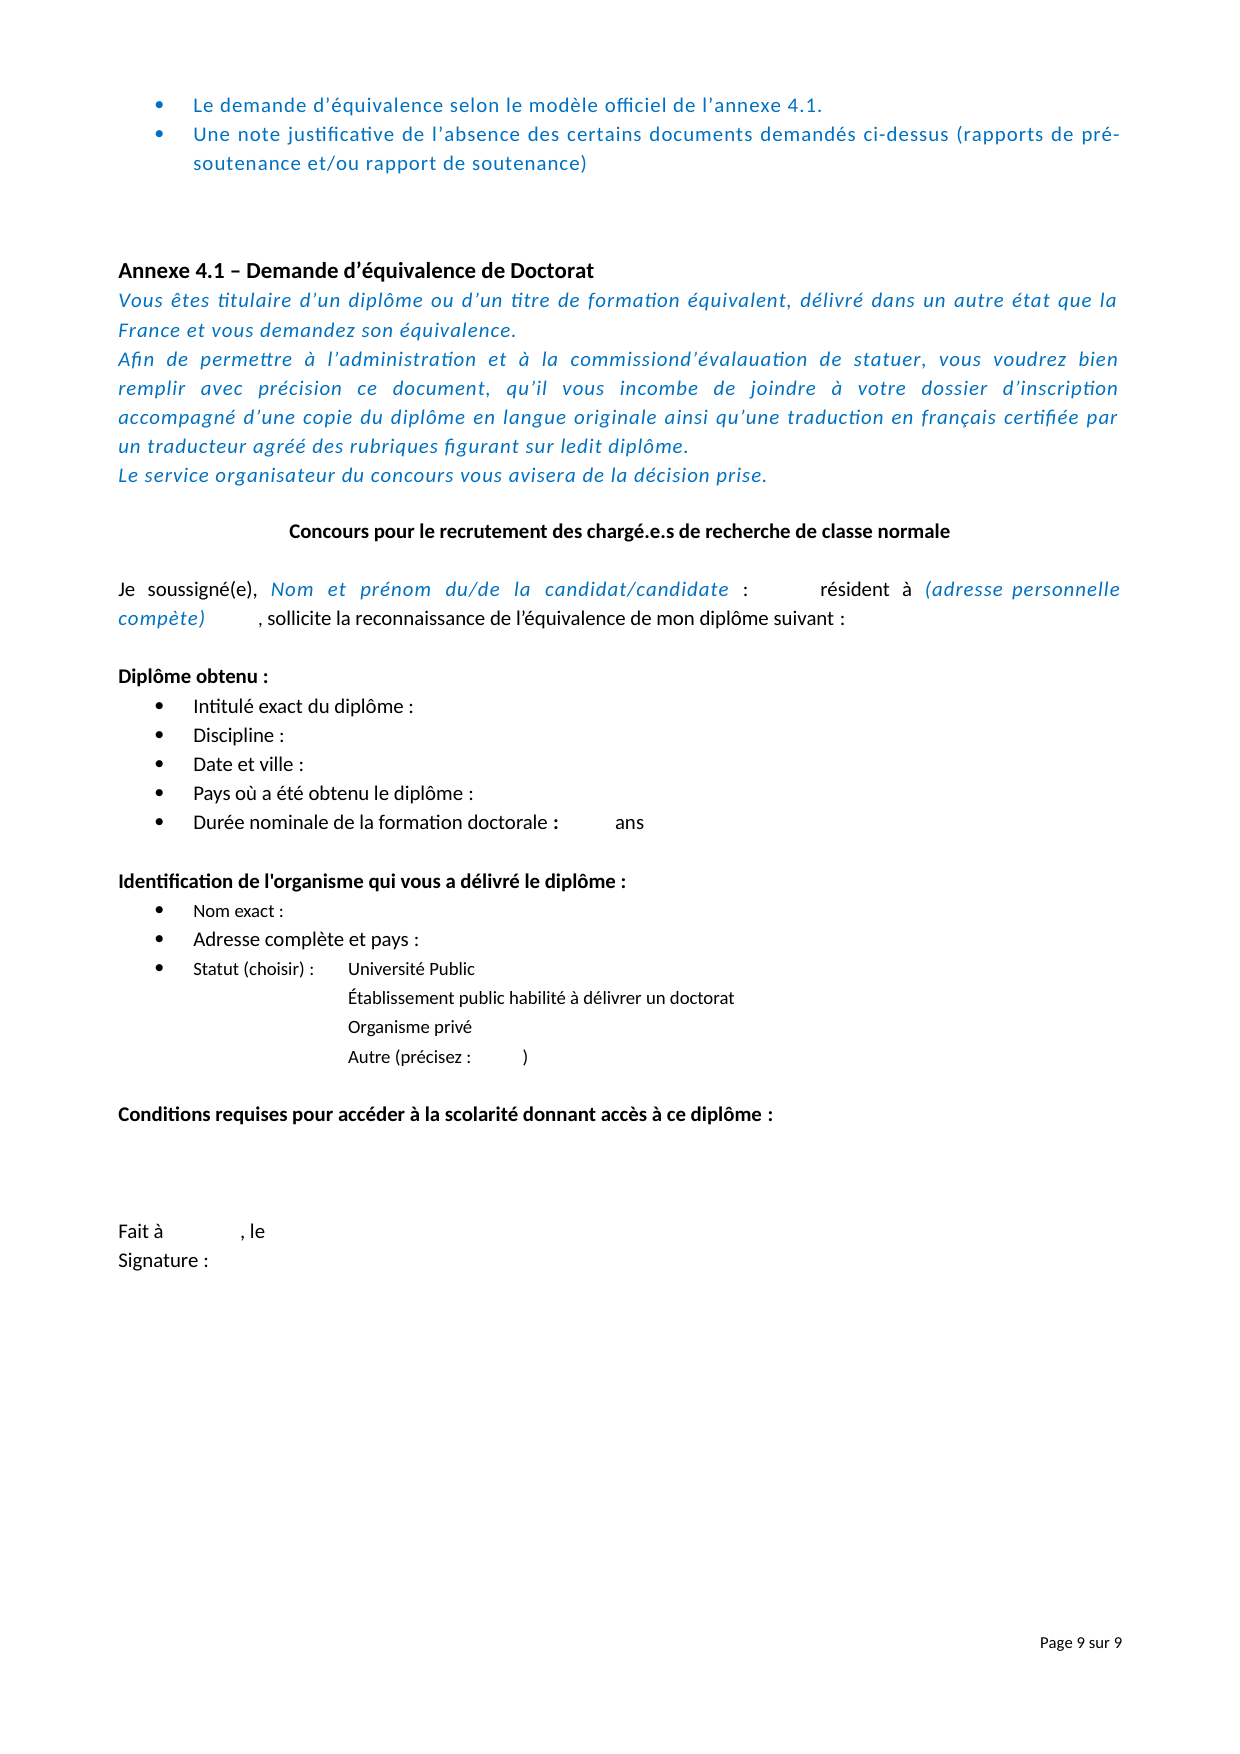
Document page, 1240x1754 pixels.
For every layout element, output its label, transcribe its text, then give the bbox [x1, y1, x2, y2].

text Annexe 4.1 – Demande d’équivalence de Doctorat [118, 255, 1107, 284]
text Conditions requises pour accéder à la scolarité donnant accès à ce diplôme : [118, 1101, 1122, 1127]
list Durée nominale de la formation doctorale : ans [156, 809, 1122, 835]
list Discipline : [156, 722, 1122, 747]
text Autre (précisez : ) [118, 1043, 1122, 1068]
text Je soussigné(e), Nom et prénom du/de la candidat/candidate : résident à (adresse personnelle compète) , sollicite la reconnaissance de l’équivalence de mon diplôme suivant : [118, 576, 1122, 631]
list Nom exact : [156, 897, 1122, 922]
text Fait à , le [118, 1218, 1122, 1243]
text Organisme privé [118, 1014, 1122, 1039]
text Identification de l'organisme qui vous a délivré le diplôme : [118, 868, 1122, 893]
text Le service organisateur du concours vous avisera de la décision prise. [118, 459, 1122, 489]
list Statut (choisir) : Université Public [156, 955, 1122, 981]
list Date et ville : [156, 751, 1122, 777]
list Pays où a été obtenu le diplôme : [156, 780, 1122, 806]
text Concours pour le recrutement des chargé.e.s de recherche de classe normale [118, 518, 1122, 543]
text Diplôme obtenu : [118, 664, 1122, 689]
list Adresse complète et pays : [156, 926, 1122, 952]
text Afin de permettre à l’administration et à la commissiond’évalauation de statuer, vous voudrez bien remplir avec précision ce document, qu’il vous incombe de joindre à votre dossier d’inscription accompagné d’une copie du diplôme en langue originale ainsi qu’une traduction en français certifiée par un traducteur agréé des rubriques figurant sur ledit diplôme. [118, 343, 1122, 459]
text Signature : [118, 1247, 1122, 1272]
text Vous êtes titulaire d’un diplôme ou d’un titre de formation équivalent, délivré dans un autre état que la France et vous demandez son équivalence. [118, 284, 1122, 343]
text Établissement public habilité à délivrer un doctorat [118, 984, 1122, 1010]
list Intitulé exact du diplôme : [156, 693, 1122, 718]
list Une note justificative de l’absence des certains documents demandés ci-dessus (rapports de pré-soutenance et/ou rapport de soutenance) [156, 118, 1122, 176]
list Le demande d’équivalence selon le modèle officiel de l’annexe 4.1. [156, 89, 1122, 118]
